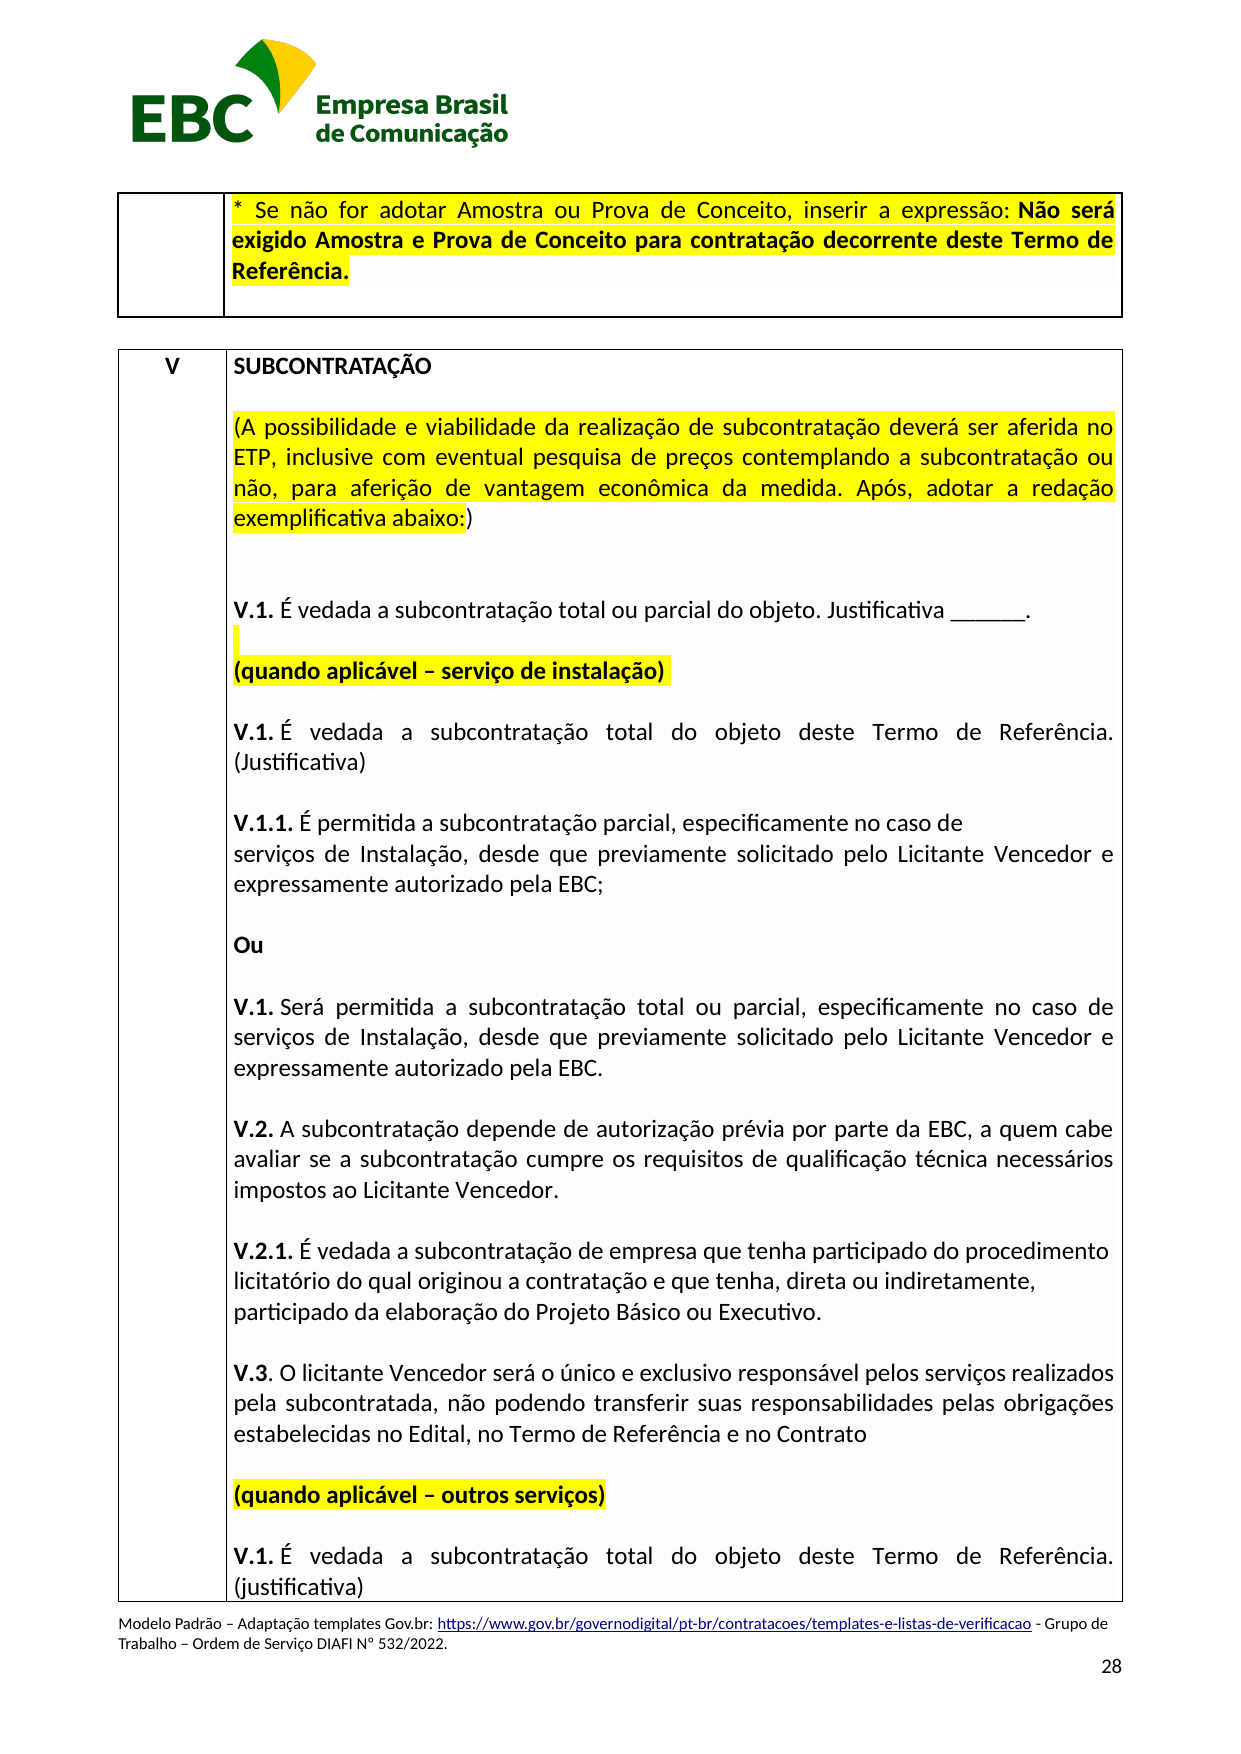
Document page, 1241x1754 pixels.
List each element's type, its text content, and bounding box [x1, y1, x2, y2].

table_header SUBCONTRATAÇÃO (A possibilidade e viabilidade da realização de subcontratação deverá ser aferida no ETP, inclusive com eventual pesquisa de preços contemplando a subcontratação ou não, para aferição de vantagem econômica da medida. Após, adotar a redação exemplificativa abaixo:) V.1. É vedada a subcontratação total ou parcial do objeto. Justificativa ______. (quando aplicável – serviço de instalação) V.1. É vedada a subcontratação total do objeto deste Termo de Referência. (Justificativa) V.1.1. É permitida a subcontratação parcial, especificamente no caso de serviços de Instalação, desde que previamente solicitado pelo Licitante Vencedor e expressamente autorizado pela EBC; Ou V.1. Será permitida a subcontratação total ou parcial, especificamente no caso de serviços de Instalação, desde que previamente solicitado pelo Licitante Vencedor e expressamente autorizado pela EBC. V.2. A subcontratação depende de autorização prévia por parte da EBC, a quem cabe avaliar se a subcontratação cumpre os requisitos de qualificação técnica necessários impostos ao Licitante Vencedor. V.2.1. É vedada a subcontratação de empresa que tenha participado do procedimento licitatório do qual originou a contratação e que tenha, direta ou indiretamente, participado da elaboração do Projeto Básico ou Executivo. V.3. O licitante Vencedor será o único e exclusivo responsável pelos serviços realizados pela subcontratada, não podendo transferir suas responsabilidades pelas obrigações estabelecidas no Edital, no Termo de Referência e no Contrato (quando aplicável – outros serviços) V.1. É vedada a subcontratação total do objeto deste Termo de Referência. (justificativa) [227, 350, 1122, 1601]
table_header * Se não for adotar Amostra ou Prova de Conceito, inserir a expressão: Não será exigido Amostra e Prova de Conceito para contratação decorrente deste Termo de Referência. [225, 194, 1121, 316]
table_header V [119, 350, 226, 1601]
table_header [119, 194, 223, 316]
